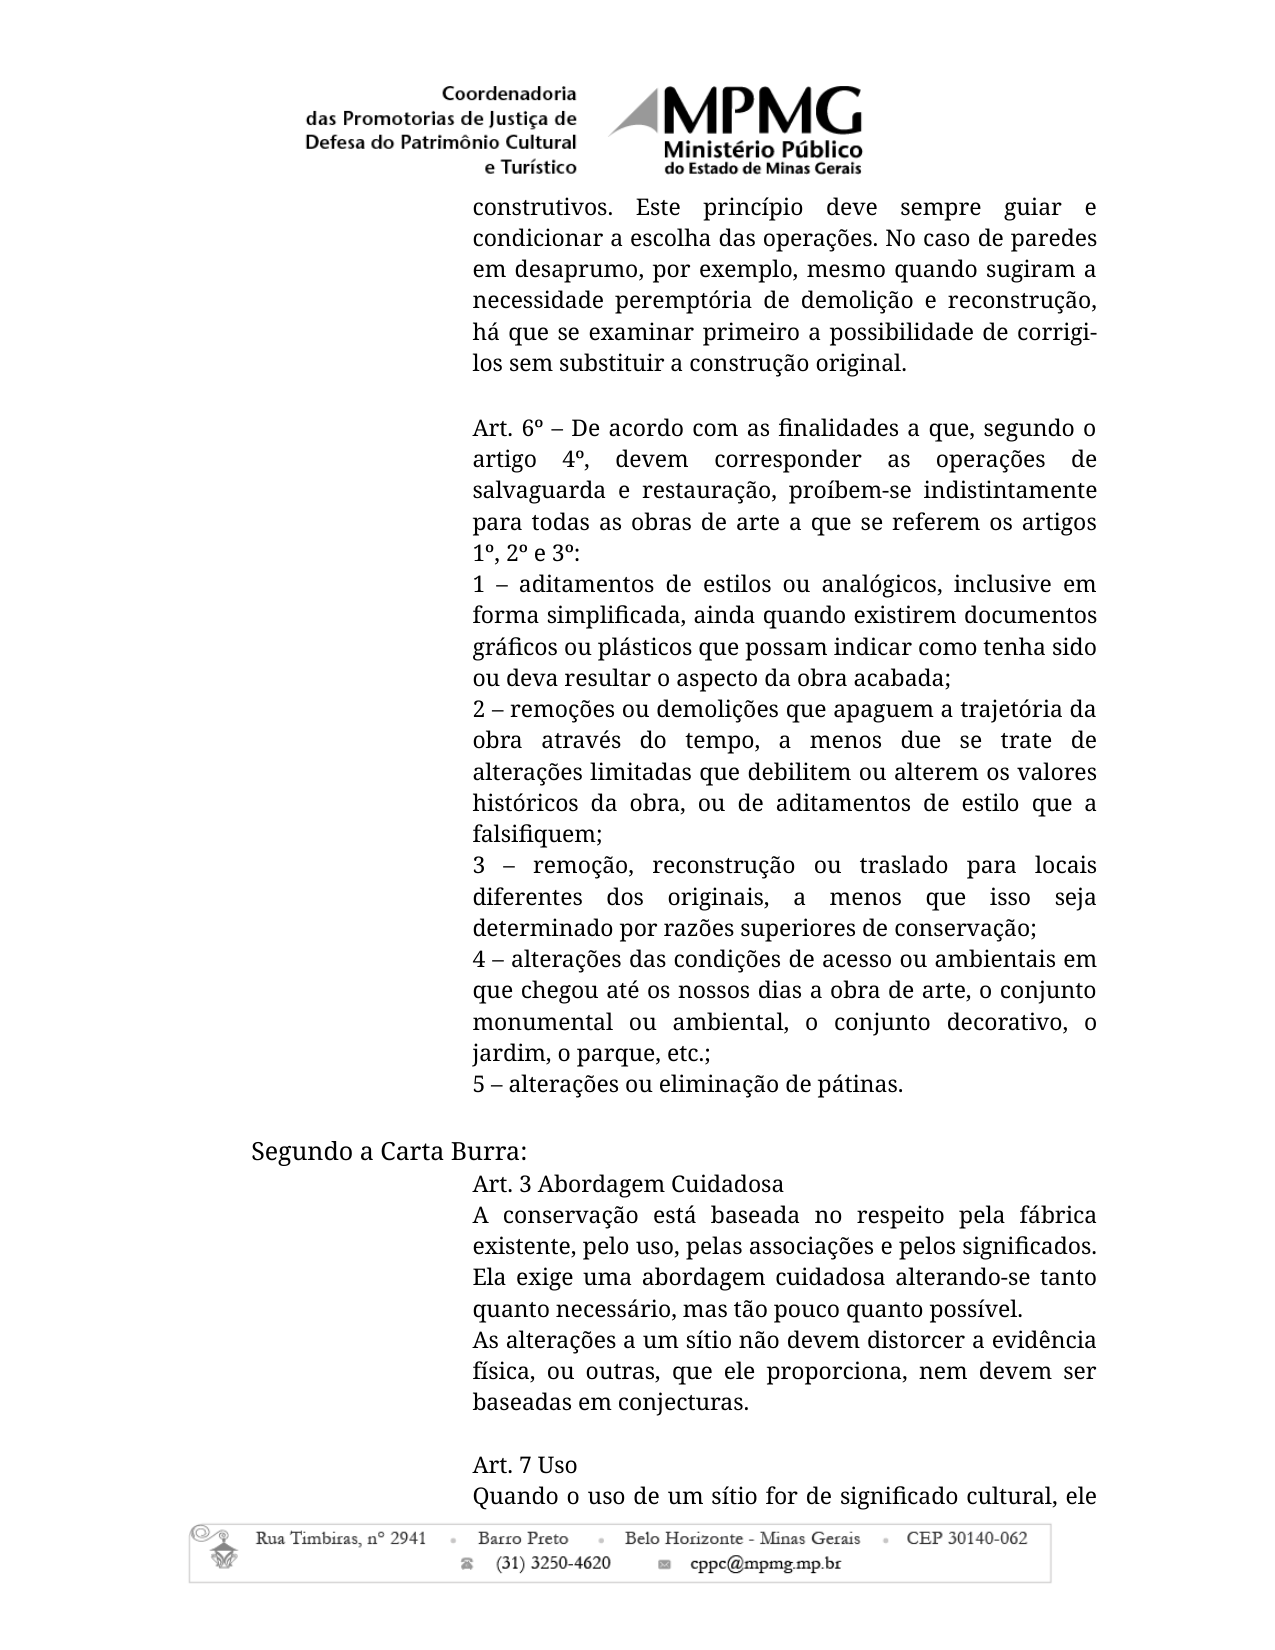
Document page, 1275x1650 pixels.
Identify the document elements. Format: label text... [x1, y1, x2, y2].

text 3 – remoção, reconstrução ou traslado para locais diferentes dos originais, a menos que isso seja determinado por razões superiores de conservação; [472, 849, 1098, 943]
text 5 – alterações ou eliminação de pátinas. [398, 1068, 1098, 1099]
text construtivos. Este princípio deve sempre guiar e condicionar a escolha das operações. No caso de paredes em desaprumo, por exemplo, mesmo quando sugiram a necessidade peremptória de demolição e reconstrução, há que se examinar primeiro a possibilidade de corrigi-los sem substituir a construção original. [472, 190, 1098, 378]
text Art. 6º – De acordo com as finalidades a que, segundo o artigo 4º, devem corresponder as operações de salvaguarda e restauração, proíbem-se indistintamente para todas as obras de arte a que se referem os artigos 1º, 2º e 3º: [472, 412, 1098, 568]
text Quando o uso de um sítio for de significado cultural, ele [472, 1480, 1098, 1511]
text Art. 7 Uso [398, 1449, 1098, 1480]
text A conservação está baseada no respeito pela fábrica existente, pelo uso, pelas associações e pelos significados. Ela exige uma abordagem cuidadosa alterando-se tanto quanto necessário, mas tão pouco quanto possível. [472, 1199, 1098, 1324]
text 1 – aditamentos de estilos ou analógicos, inclusive em forma simplificada, ainda quando existirem documentos gráficos ou plásticos que possam indicar como tenha sido ou deva resultar o aspecto da obra acabada; [472, 568, 1098, 693]
text Segundo a Carta Burra: [177, 1133, 1098, 1168]
picture [181, 59, 1057, 191]
picture [177, 1516, 1062, 1590]
text As alterações a um sítio não devem distorcer a evidência física, ou outras, que ele proporciona, nem devem ser baseadas em conjecturas. [472, 1324, 1098, 1418]
text 4 – alterações das condições de acesso ou ambientais em que chegou até os nossos dias a obra de arte, o conjunto monumental ou ambiental, o conjunto decorativo, o jardim, o parque, etc.; [472, 943, 1098, 1068]
text Art. 3 Abordagem Cuidadosa [398, 1168, 1098, 1199]
text 2 – remoções ou demolições que apaguem a trajetória da obra através do tempo, a menos due se trate de alterações limitadas que debilitem ou alterem os valores históricos da obra, ou de aditamentos de estilo que a falsifiquem; [472, 693, 1098, 849]
